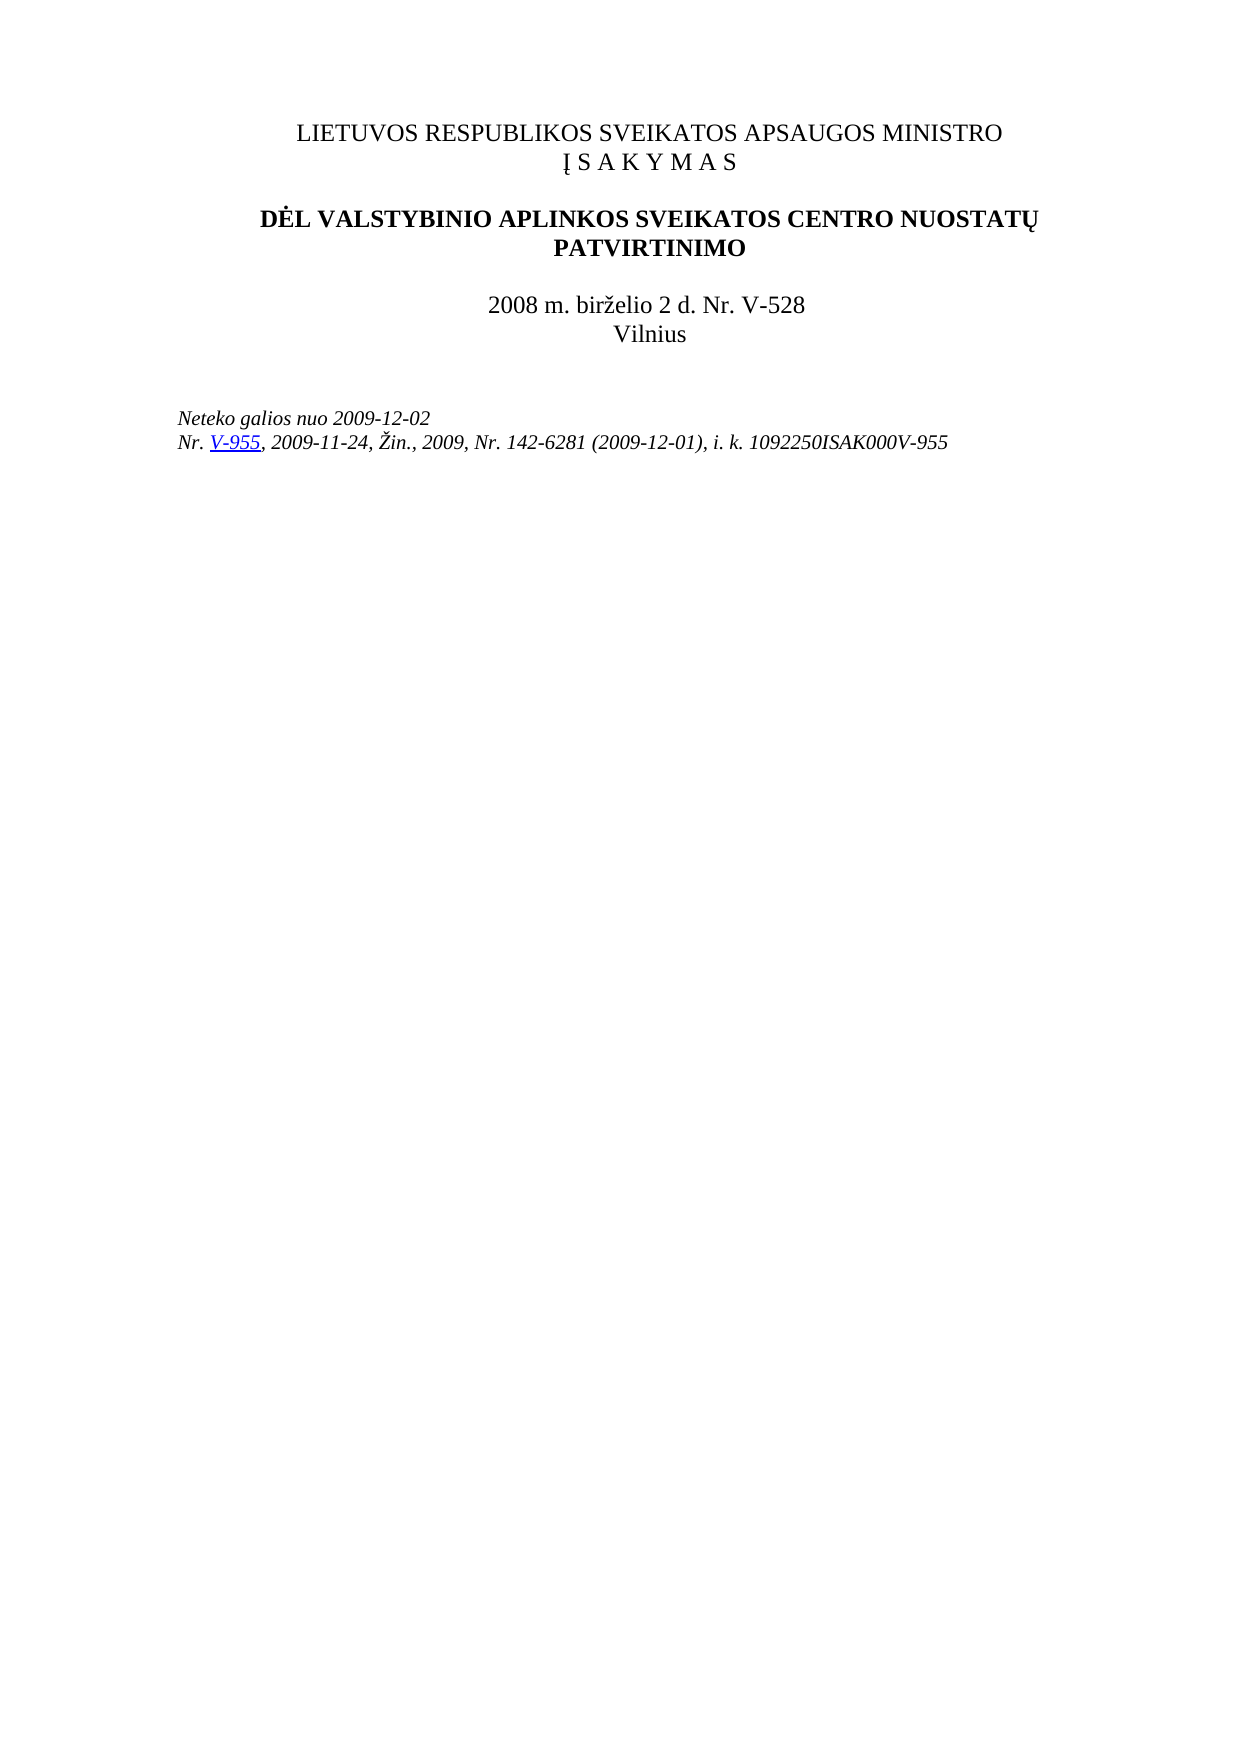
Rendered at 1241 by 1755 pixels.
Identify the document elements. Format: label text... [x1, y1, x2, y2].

text ĮSAKYMAS [177, 147, 1122, 176]
text Nr. V-955, 2009-11-24, Žin., 2009, Nr. 142-6281 (2009-12-01), i. k. 1092250ISAK000V-955 [177, 430, 1122, 454]
text DĖL VALSTYBINIO APLINKOS SVEIKATOS CENTRO NUOSTATŲ PATVIRTINIMO [177, 204, 1122, 262]
text Neteko galios nuo 2009-12-02 [177, 406, 1122, 430]
text Vilnius [177, 319, 1122, 348]
text LIETUVOS RESPUBLIKOS SVEIKATOS APSAUGOS MINISTRO [177, 118, 1122, 147]
text 2008 m. birželio 2 d. Nr. V-528 [177, 291, 1122, 319]
